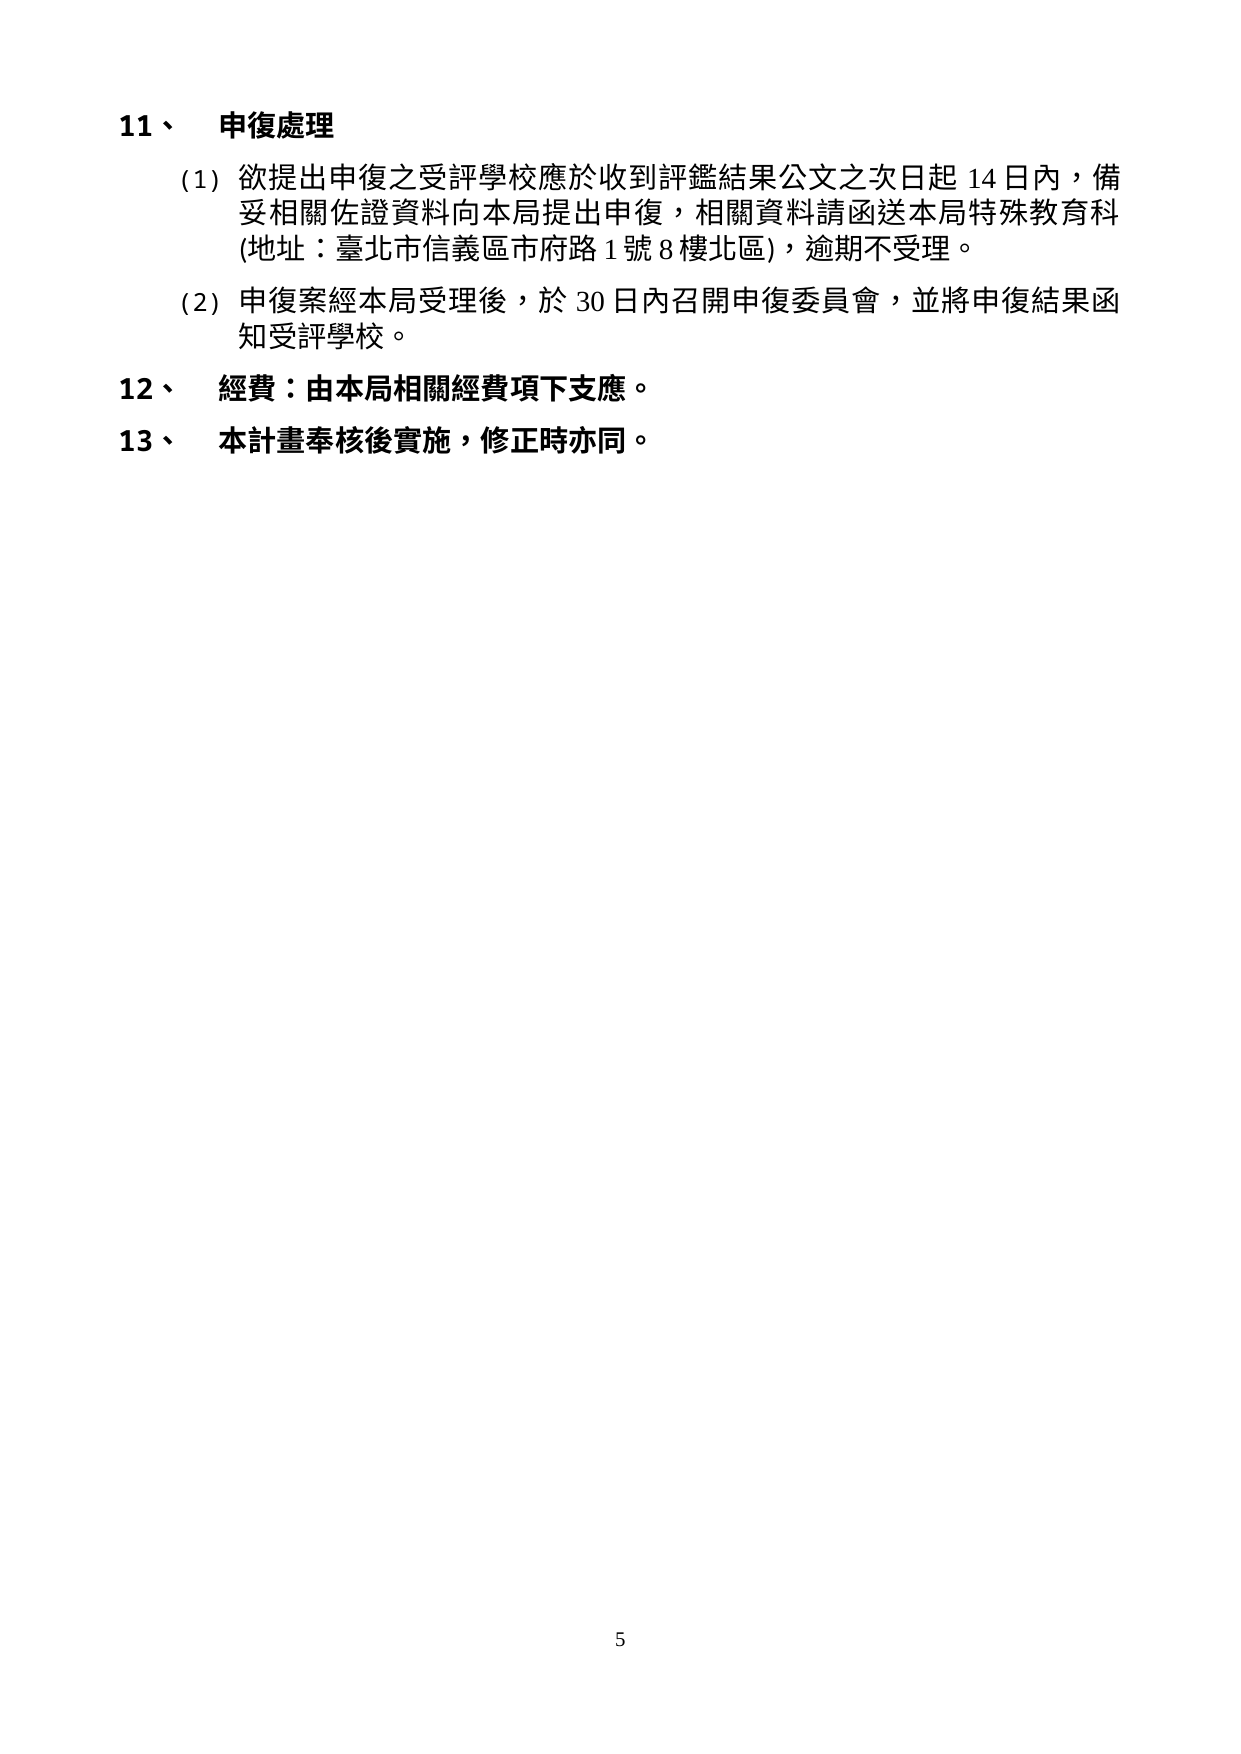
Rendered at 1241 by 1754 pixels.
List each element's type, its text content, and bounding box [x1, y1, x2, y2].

list 經費：由本局相關經費項下支應。 [118, 371, 1122, 406]
list 本計畫奉核後實施，修正時亦同。 [118, 423, 1122, 459]
list 申復處理 [118, 108, 1122, 143]
list 申復案經本局受理後，於30日內召開申復委員會，並將申復結果函知受評學校。 [177, 283, 1122, 354]
list 欲提出申復之受評學校應於收到評鑑結果公文之次日起14日內，備妥相關佐證資料向本局提出申復，相關資料請函送本局特殊教育科(地址：臺北市信義區市府路1號8樓北區)，逾期不受理。 [177, 160, 1122, 266]
